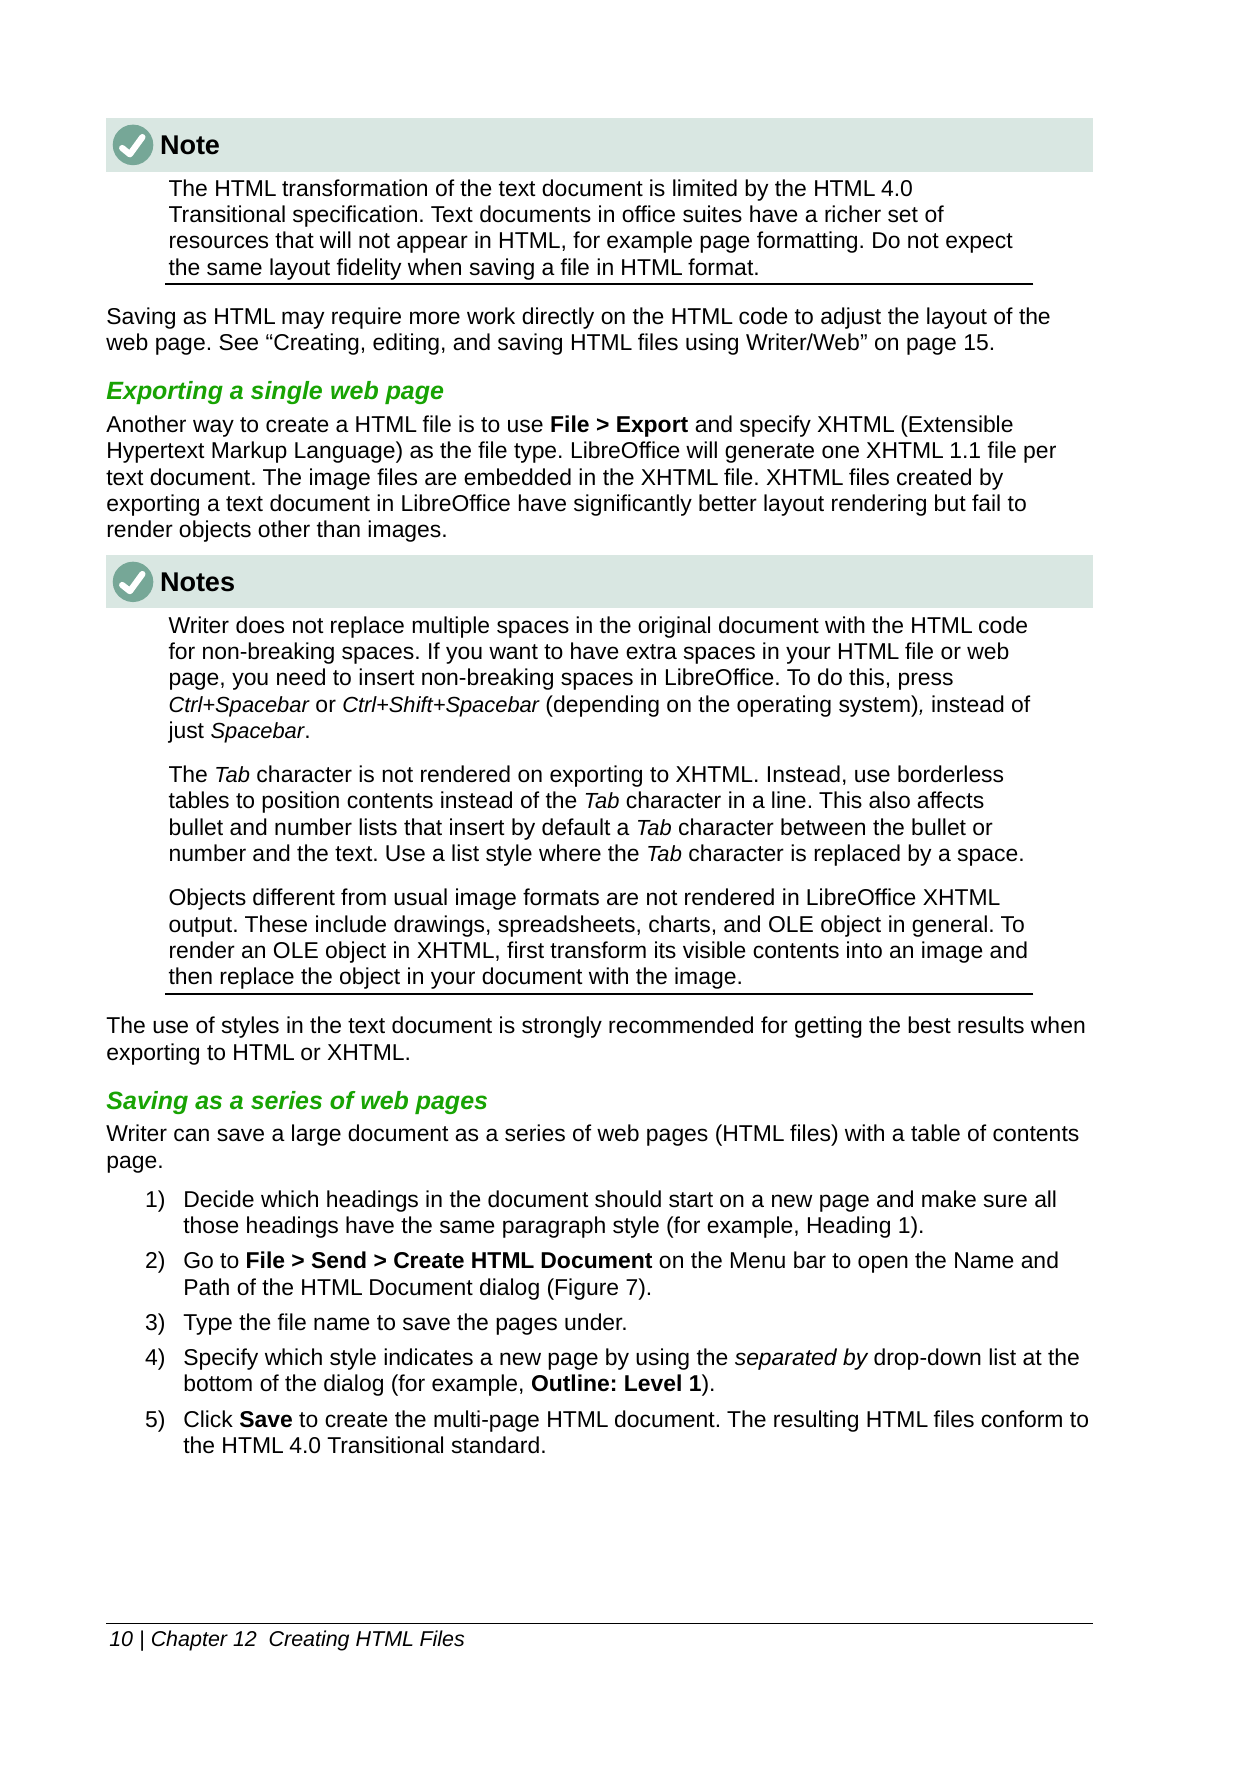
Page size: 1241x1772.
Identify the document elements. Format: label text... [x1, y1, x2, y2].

text Another way to create a HTML file is to use File > Export and specify XHTML (Extensible Hypertext Markup Language) as the file type. LibreOffice will generate one XHTML 1.1 file per text document. The image files are embedded in the XHTML file. XHTML files created by exporting a text document in LibreOffice have significantly better layout rendering but fail to render objects other than images. [106, 411, 1093, 543]
list Specify which style indicates a new page by using the separated by drop-down list at the bottom of the dialog (for example, Outline: Level 1). [165, 1344, 1093, 1397]
text Writer can save a large document as a series of web pages (HTML files) with a table of contents page. [106, 1120, 1093, 1173]
text The use of styles in the text document is strongly recommended for getting the best results when exporting to HTML or XHTML. [106, 1012, 1093, 1065]
list Type the file name to save the pages under. [165, 1309, 1093, 1335]
subtitle Saving as a series of web pages [106, 1086, 1093, 1114]
subtitle Note [106, 118, 1093, 172]
text The Tab character is not rendered on exporting to XHTML. Instead, use borderless tables to position contents instead of the Tab character in a line. This also affects bullet and number lists that insert by default a Tab character between the bullet or number and the text. Use a list style where the Tab character is replaced by a space. [165, 758, 1033, 866]
list Go to File > Send > Create HTML Document on the Menu bar to open the Name and Path of the HTML Document dialog (Figure 7). [165, 1247, 1093, 1300]
text The HTML transformation of the text document is limited by the HTML 4.0 Transitional specification. Text documents in office suites have a richer set of resources that will not appear in HTML, for example page formatting. Do not expect the same layout fidelity when saving a file in HTML format. [165, 172, 1033, 283]
subtitle Exporting a single web page [106, 376, 1093, 405]
text Saving as HTML may require more work directly on the HTML code to adjust the layout of the web page. See “Creating, editing, and saving HTML files using Writer/Web” on page 15. [106, 303, 1093, 356]
text Objects different from usual image formats are not rendered in LibreOffice XHTML output. These include drawings, spreadsheets, charts, and OLE object in general. To render an OLE object in XHTML, first transform its visible contents into an image and then replace the object in your document with the image. [165, 881, 1033, 993]
subtitle Notes [106, 555, 1093, 608]
list Decide which headings in the document should start on a new page and make sure all those headings have the same paragraph style (for example, Heading 1). [165, 1186, 1093, 1238]
text Writer does not replace multiple spaces in the original document with the HTML code for non-breaking spaces. If you want to have extra spaces in your HTML file or web page, you need to insert non-breaking spaces in LibreOffice. To do this, press Ctrl+Spacebar or Ctrl+Shift+Spacebar (depending on the operating system), instead of just Spacebar. [165, 608, 1033, 743]
list Click Save to create the multi-page HTML document. The resulting HTML files conform to the HTML 4.0 Transitional standard. [165, 1406, 1093, 1458]
